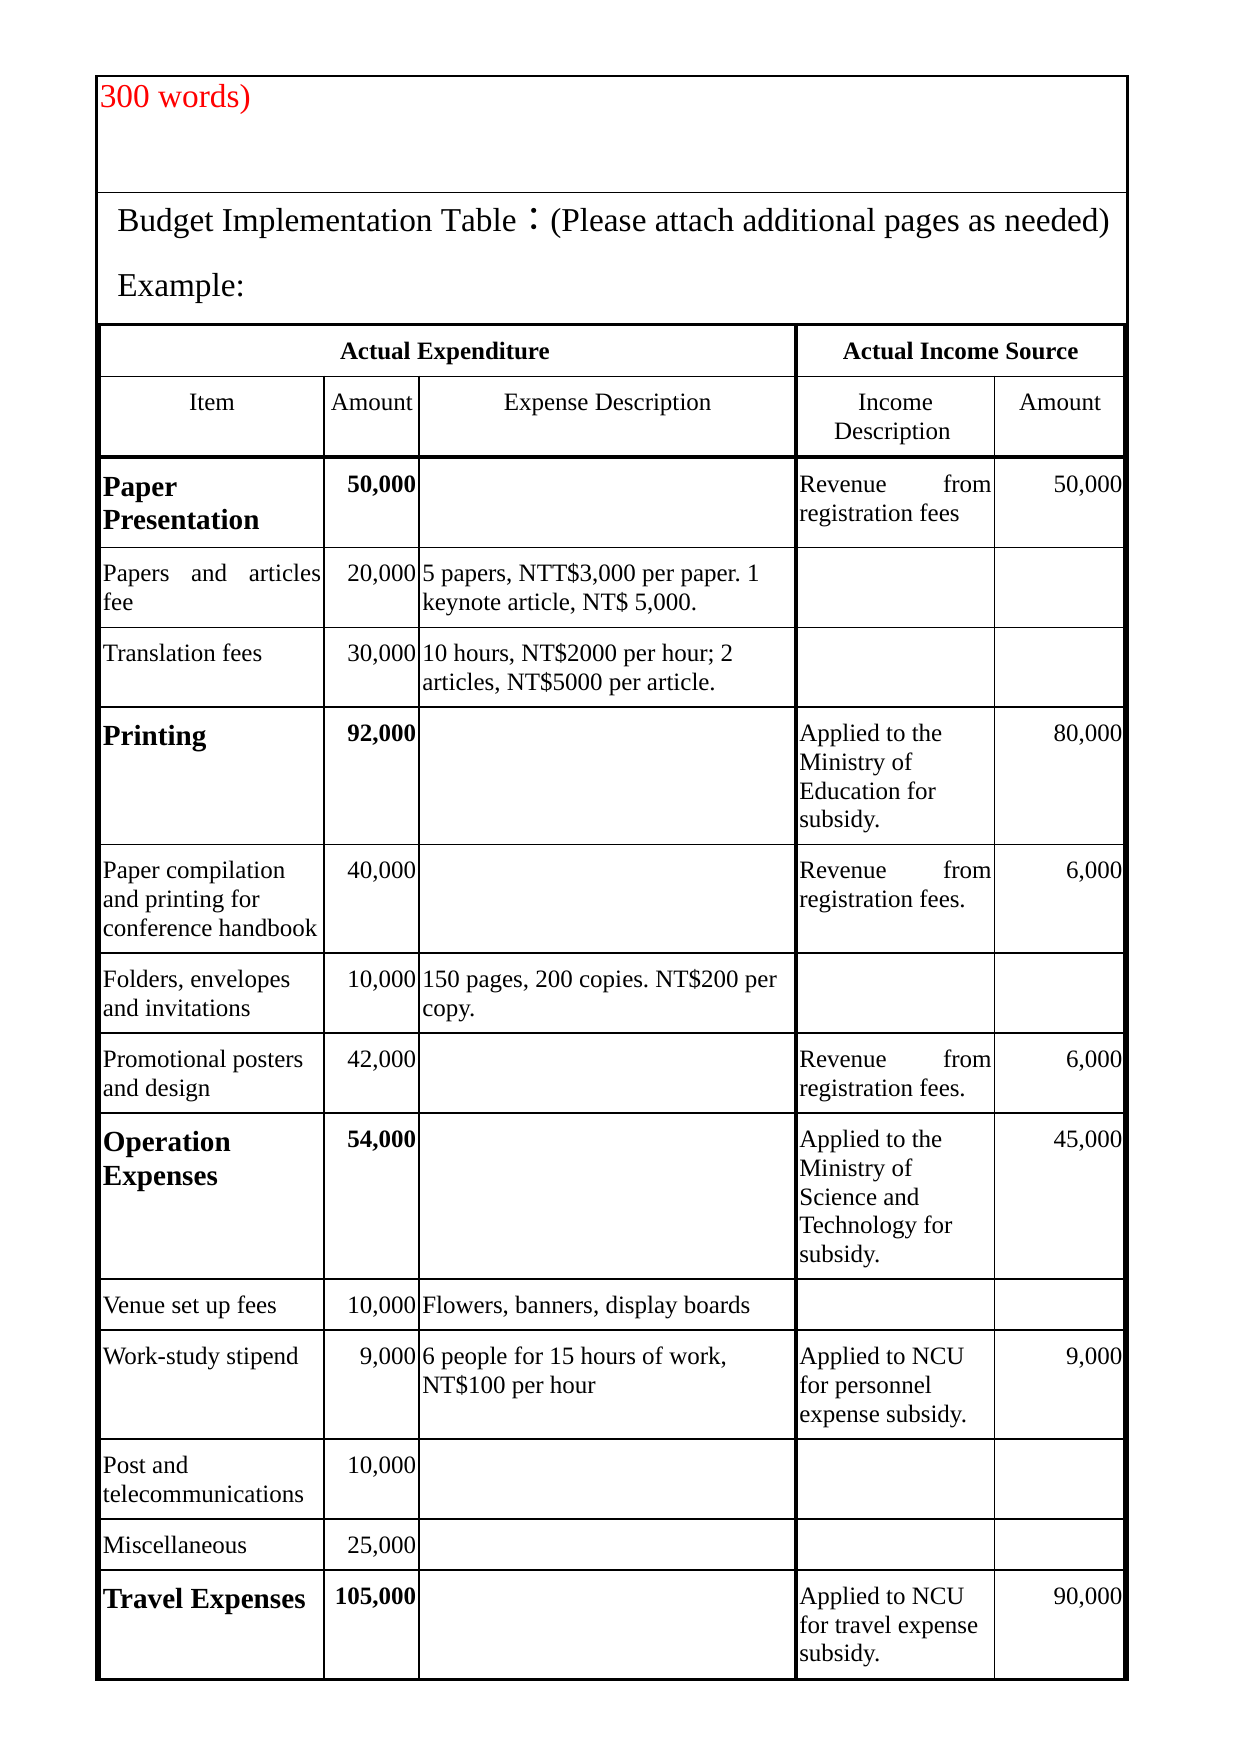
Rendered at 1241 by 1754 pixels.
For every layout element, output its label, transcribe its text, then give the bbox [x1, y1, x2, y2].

table_cell Income Description [798, 377, 994, 455]
table_cell Applied to NCU for travel expense subsidy. [798, 1571, 994, 1678]
table_cell Miscellaneous [101, 1520, 323, 1569]
table_cell [798, 1280, 994, 1329]
table_cell [420, 845, 794, 952]
table_cell [995, 1280, 1123, 1329]
table_cell Operation Expenses [101, 1114, 323, 1278]
table_cell [420, 1114, 794, 1278]
table_cell 300 words) [98, 77, 1126, 191]
table_cell 42,000 [325, 1034, 418, 1112]
table_cell [995, 954, 1123, 1032]
table_cell [798, 628, 994, 706]
table_cell 30,000 [325, 628, 418, 706]
table_cell 10,000 [325, 1280, 418, 1329]
table_cell [995, 628, 1123, 706]
table_cell Expense Description [420, 377, 794, 455]
table_cell Revenue from registration fees. [798, 1034, 994, 1112]
table_cell 6 people for 15 hours of work, NT$100 per hour [420, 1331, 794, 1438]
table_cell Work-study stipend [101, 1331, 323, 1438]
table_cell [995, 1440, 1123, 1518]
table_cell 9,000 [325, 1331, 418, 1438]
table_cell Budget Implementation Table：(Please attach additional pages as needed) Example: [98, 193, 1126, 323]
table_cell 150 pages, 200 copies. NT$200 per copy. [420, 954, 794, 1032]
table_cell Revenue from registration fees. [798, 845, 994, 952]
table_cell [420, 708, 794, 844]
table_cell 92,000 [325, 708, 418, 844]
table_cell [995, 1520, 1123, 1569]
table_cell 9,000 [995, 1331, 1123, 1438]
table_cell 5 papers, NTT$3,000 per paper. 1 keynote article, NT$ 5,000. [420, 548, 794, 626]
table_cell 20,000 [325, 548, 418, 626]
table_cell 25,000 [325, 1520, 418, 1569]
table_cell 6,000 [995, 845, 1123, 952]
table_cell 45,000 [995, 1114, 1123, 1278]
table_cell Amount [325, 377, 418, 455]
table_cell 80,000 [995, 708, 1123, 844]
table_cell [798, 1440, 994, 1518]
table_cell Applied to the Ministry of Education for subsidy. [798, 708, 994, 844]
table_cell [420, 1034, 794, 1112]
table_cell 50,000 [995, 459, 1123, 546]
table_cell [798, 548, 994, 626]
table_cell Papers and articles fee [101, 548, 323, 626]
table_cell [420, 1440, 794, 1518]
table_cell 6,000 [995, 1034, 1123, 1112]
table_cell [995, 548, 1123, 626]
table_cell Paper Presentation [101, 459, 323, 546]
table_cell Post and telecommunications [101, 1440, 323, 1518]
table_header Actual Expenditure [101, 326, 794, 376]
table_cell Venue set up fees [101, 1280, 323, 1329]
table_cell [420, 459, 794, 546]
table_cell Printing [101, 708, 323, 844]
table_cell Revenue from registration fees [798, 459, 994, 546]
table_cell 50,000 [325, 459, 418, 546]
table_cell Paper compilation and printing for conference handbook [101, 845, 323, 952]
table_cell 54,000 [325, 1114, 418, 1278]
table_cell Promotional posters and design [101, 1034, 323, 1112]
table_cell Folders, envelopes and invitations [101, 954, 323, 1032]
table_cell [798, 1520, 994, 1569]
table_cell 10,000 [325, 1440, 418, 1518]
table_cell 10 hours, NT$2000 per hour; 2 articles, NT$5000 per article. [420, 628, 794, 706]
table_cell Applied to NCU for personnel expense subsidy. [798, 1331, 994, 1438]
table_cell Travel Expenses [101, 1571, 323, 1678]
table_cell 90,000 [995, 1571, 1123, 1678]
table_cell [798, 954, 994, 1032]
table_cell [420, 1520, 794, 1569]
table_cell 10,000 [325, 954, 418, 1032]
table_cell Item [101, 377, 323, 455]
table_cell Applied to the Ministry of Science and Technology for subsidy. [798, 1114, 994, 1278]
table_header Actual Income Source [798, 326, 1123, 376]
table_cell 40,000 [325, 845, 418, 952]
table_cell Translation fees [101, 628, 323, 706]
table_cell Flowers, banners, display boards [420, 1280, 794, 1329]
table_cell [420, 1571, 794, 1678]
table_cell Amount [995, 377, 1123, 455]
table_cell 105,000 [325, 1571, 418, 1678]
